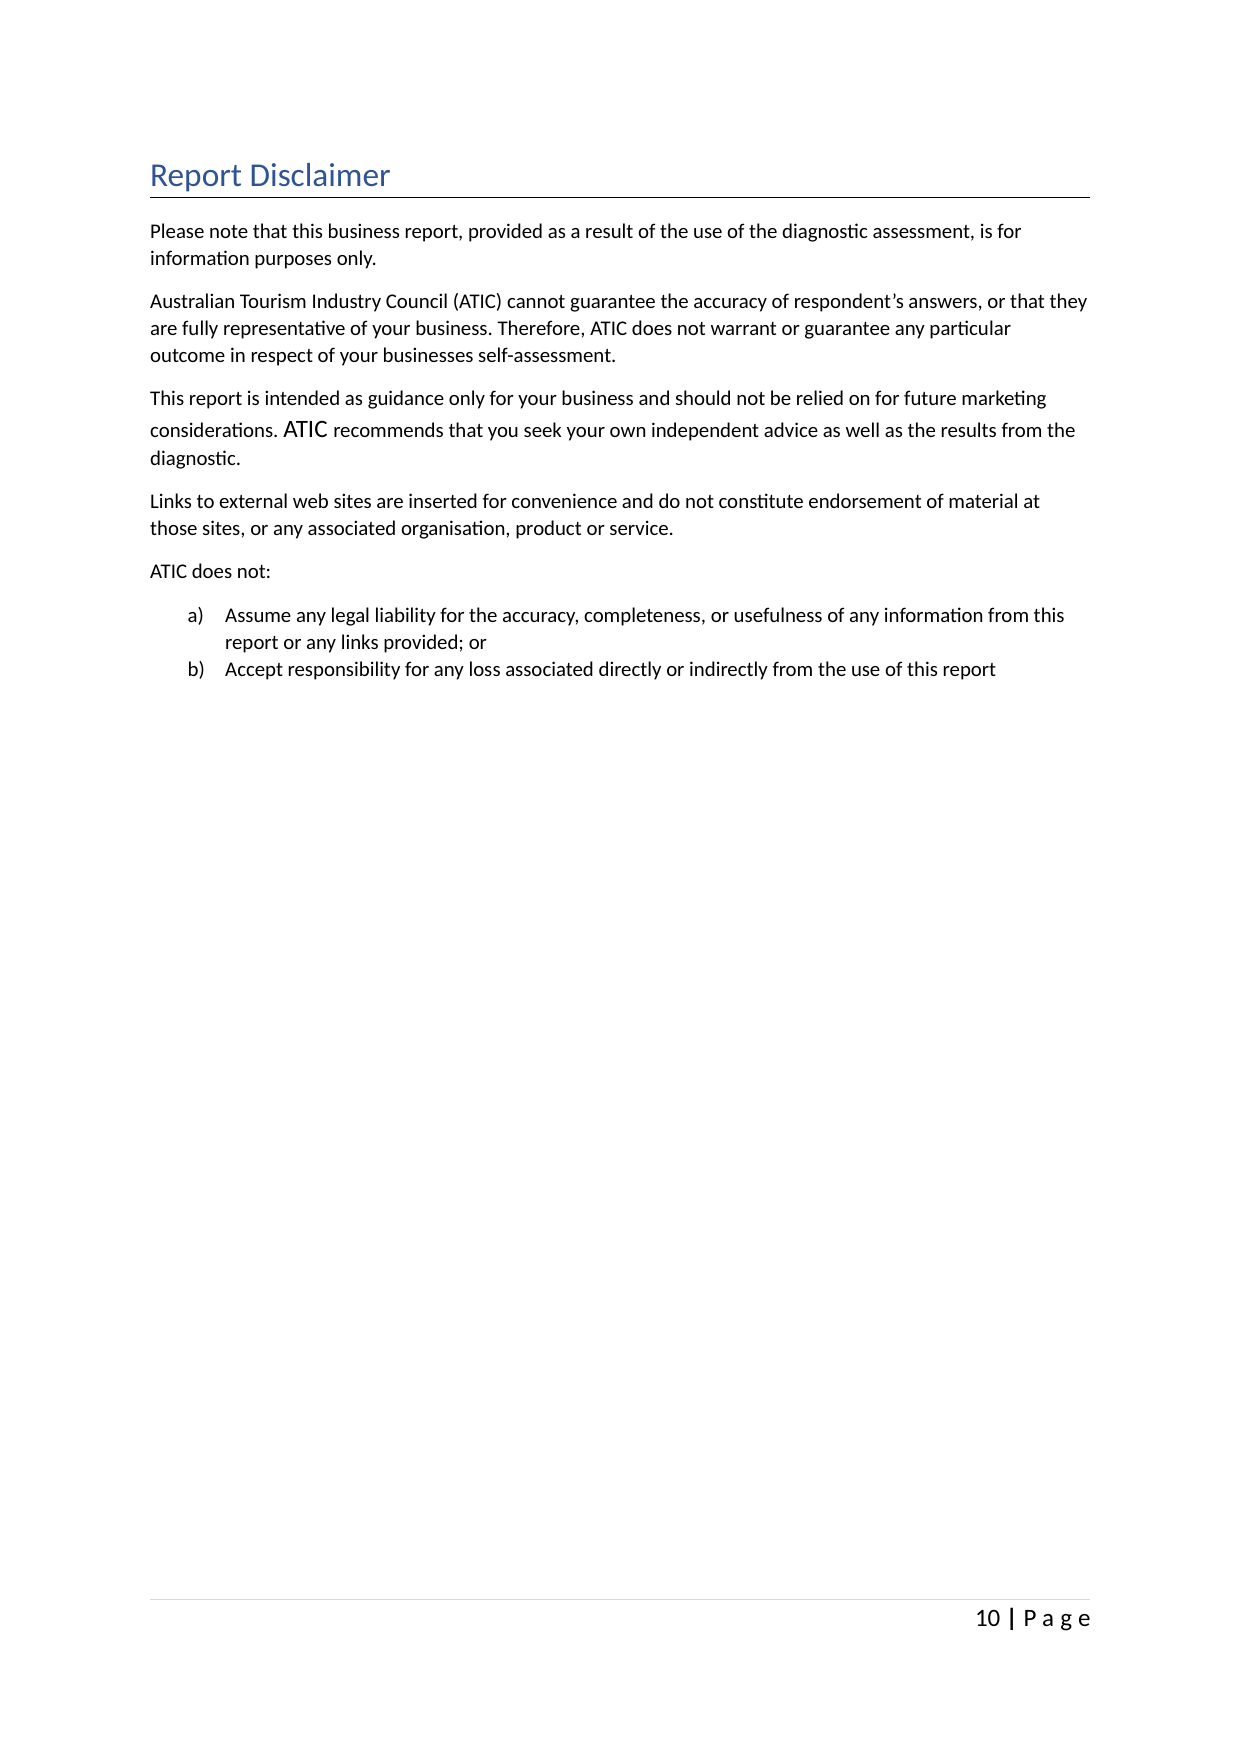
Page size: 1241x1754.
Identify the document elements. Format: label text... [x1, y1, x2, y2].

list Assume any legal liability for the accuracy, completeness, or usefulness of any information from this report or any links provided; or [187, 602, 1090, 654]
text ATIC does not: [150, 559, 1090, 584]
text This report is intended as guidance only for your business and should not be relied on for future marketing considerations. ATIC recommends that you seek your own independent advice as well as the results from the diagnostic. [150, 386, 1090, 470]
subtitle Report Disclaimer [150, 154, 1090, 197]
text Links to external web sites are inserted for convenience and do not constitute endorsement of material at those sites, or any associated organisation, product or service. [150, 488, 1090, 541]
text Australian Tourism Industry Council (ATIC) cannot guarantee the accuracy of respondent’s answers, or that they are fully representative of your business. Therefore, ATIC does not warrant or guarantee any particular outcome in respect of your businesses self-assessment. [150, 288, 1090, 367]
list Accept responsibility for any loss associated directly or indirectly from the use of this report [187, 656, 1090, 681]
text Please note that this business report, provided as a result of the use of the diagnostic assessment, is for information purposes only. [150, 218, 1090, 270]
